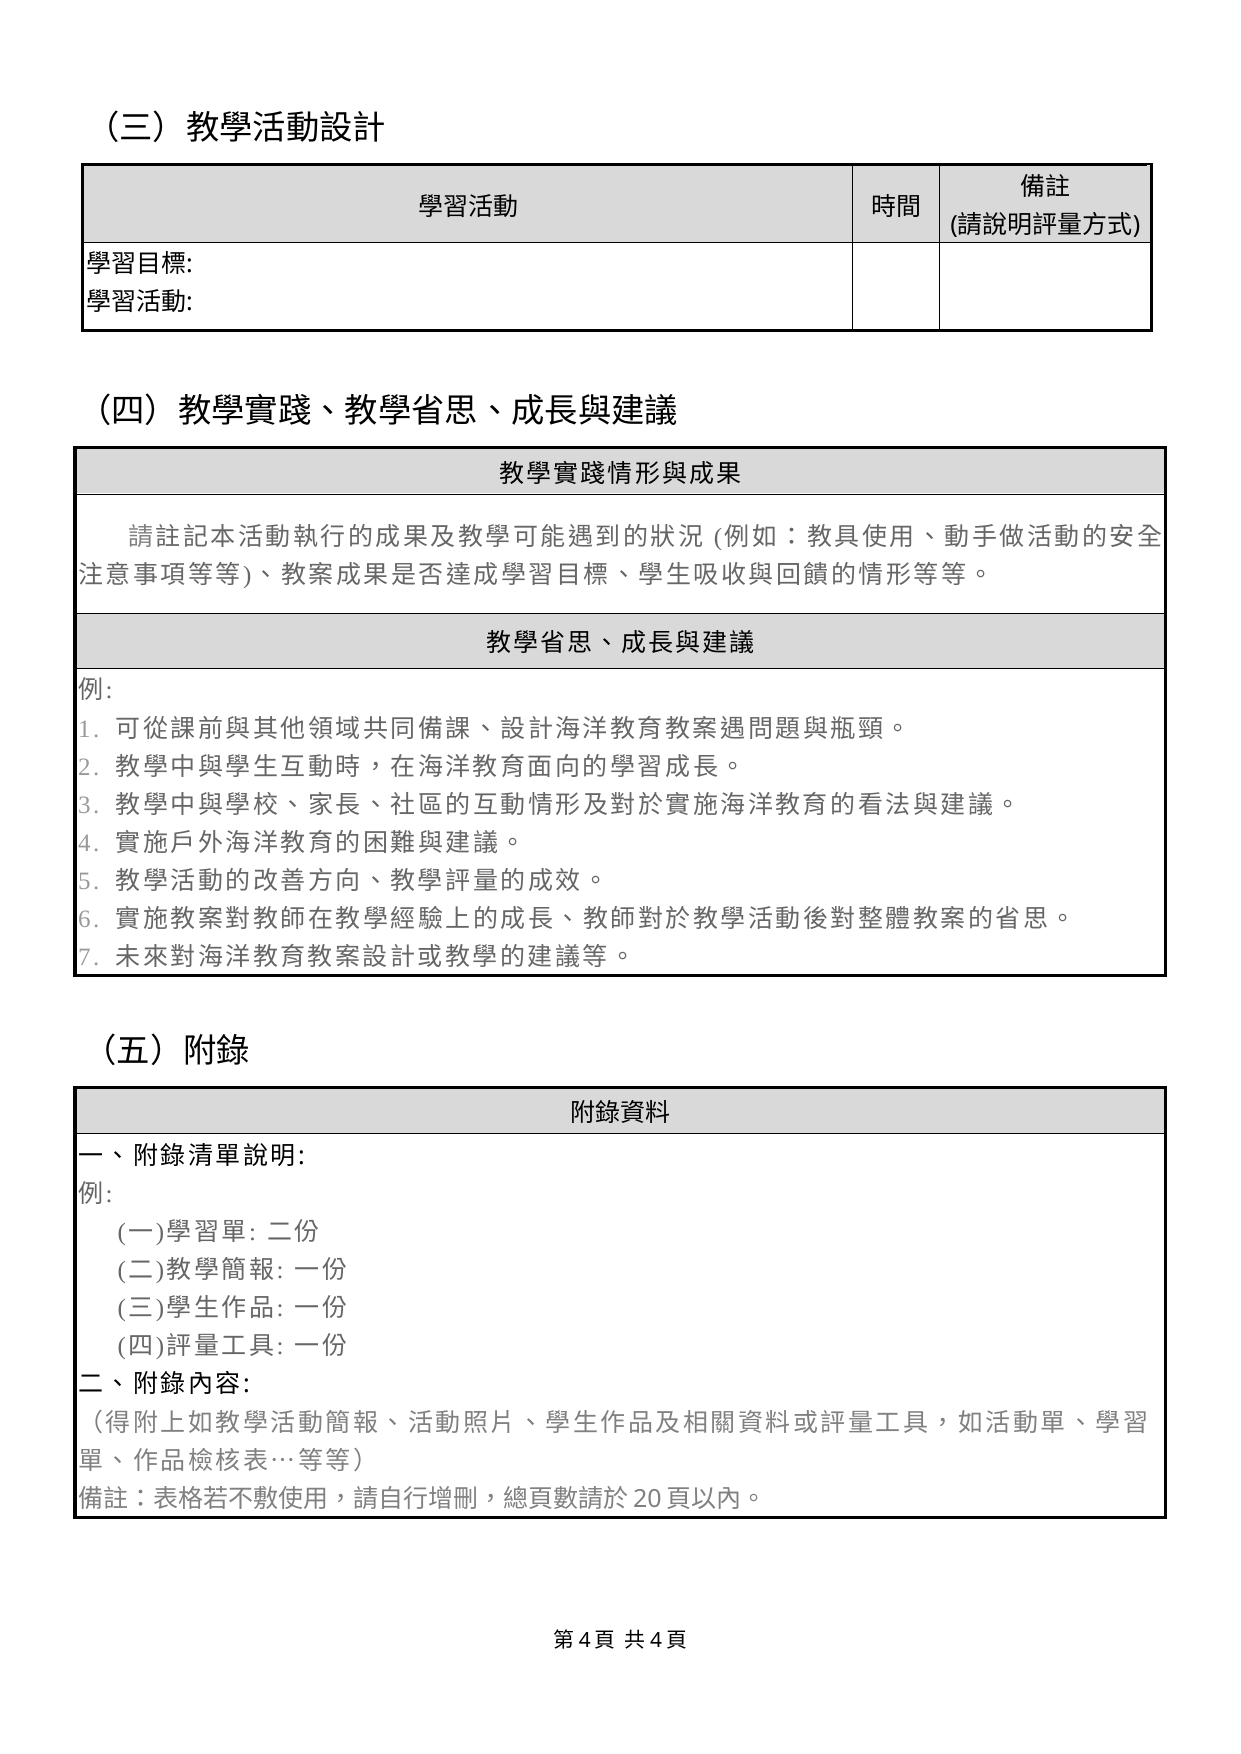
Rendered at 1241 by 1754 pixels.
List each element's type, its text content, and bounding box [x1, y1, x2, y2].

table_cell [940, 243, 1150, 329]
table_cell 備註 (請說明評量方式) [940, 165, 1150, 242]
table_cell 教學省思、成長與建議 [77, 614, 1164, 668]
table_header [1147, 87, 1151, 163]
table_cell 請註記本活動執行的成果及教學可能遇到的狀況 (例如：教具使用、動手做活動的安全注意事項等等)、教案成果是否達成學習目標、學生吸收與回饋的情形等等。 [77, 495, 1164, 612]
table_cell 時間 [853, 166, 939, 242]
text （五）附錄 [75, 1009, 1165, 1086]
table_cell 學習活動 [84, 166, 852, 242]
table_cell 例: 可從課前與其他領域共同備課、設計海洋教育教案遇問題與瓶頸。 教學中與學生互動時，在海洋教育面向的學習成長。 教學中與學校、家長、社區的互動情形及對於實施海洋教育的看法與建議。 實施戶外海洋教育的困難與建議。 教學活動的改善方向、教學評量的成效。 實施教案對教師在教學經驗上的成長、教師對於教學活動後對整體教案的省思。 未來對海洋教育教案設計或教學的建議等。 [77, 669, 1164, 974]
table_cell [853, 243, 939, 329]
table_header （三）教學活動設計 [83, 87, 1147, 163]
table_cell 學習目標: 學習活動: [84, 243, 852, 329]
table_header （四）教學實踐、教學省思、成長與建議 [75, 370, 1165, 446]
table_cell 教學實踐情形與成果 [77, 449, 1164, 493]
table_cell 一、附錄清單說明: 例: (一)學習單: 二份 (二)教學簡報: 一份 (三)學生作品: 一份 (四)評量工具: 一份 二、附錄內容: （得附上如教學活動簡報、活動照片、學生作品及相關資料或評量工具，如活動單、學習單、作品檢核表…等等） 備註：表格若不敷使用，請自行增刪，總頁數請於20頁以內。 [77, 1134, 1164, 1516]
table_header 附錄資料 [77, 1089, 1164, 1133]
